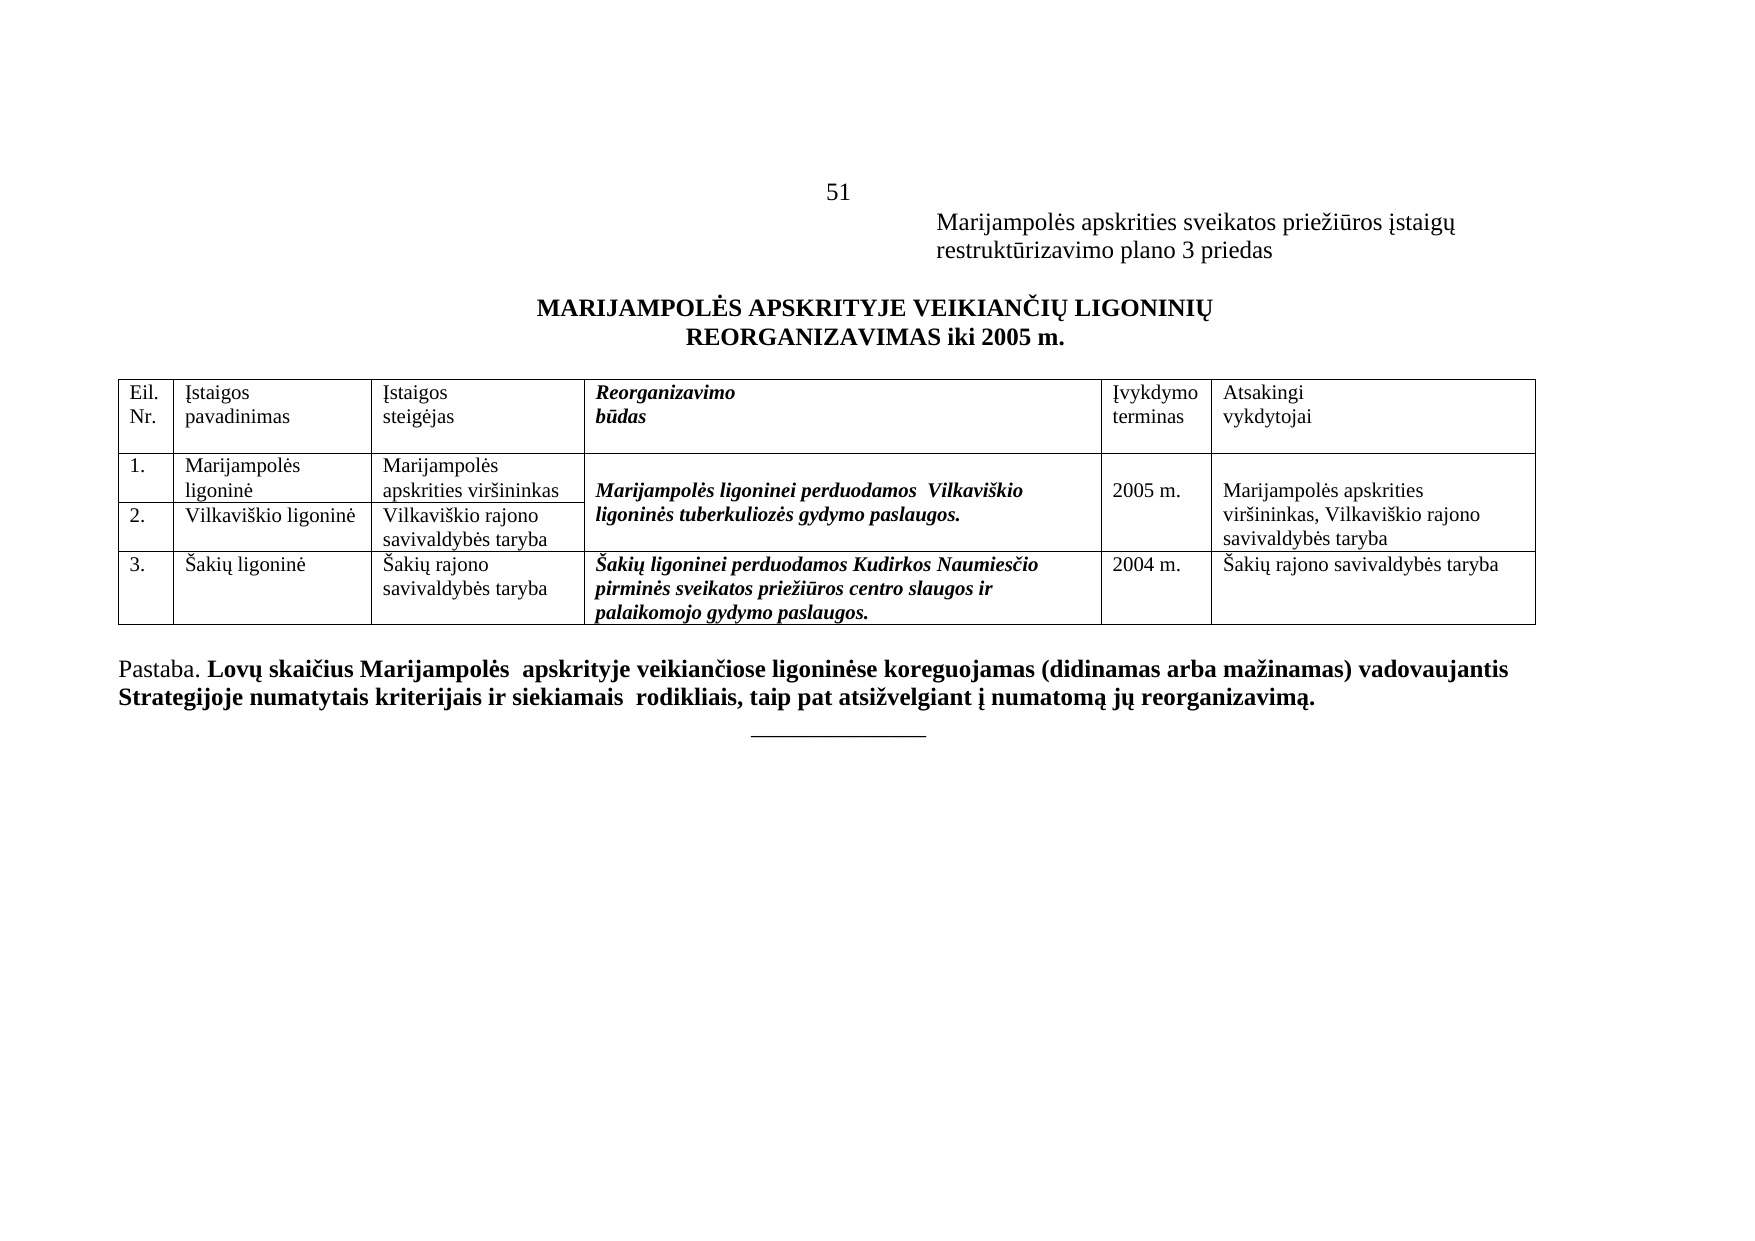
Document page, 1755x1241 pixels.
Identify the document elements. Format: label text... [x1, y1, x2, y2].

table_cell 2005 m. [1102, 454, 1211, 551]
table_cell 2. [119, 503, 173, 551]
text Marijampolės apskrities sveikatos priežiūros įstaigų [936, 207, 1558, 235]
table_cell Marijampolės ligoninei perduodamos Vilkaviškio ligoninės tuberkuliozės gydymo paslaugos. [585, 454, 1101, 551]
table_cell Šakių ligoninė [174, 552, 371, 624]
table_cell 1. [119, 454, 173, 502]
table_header Eil. Nr. [119, 380, 173, 452]
table_cell Marijampolės apskrities viršininkas, Vilkaviškio rajono savivaldybės taryba [1212, 454, 1535, 551]
table_cell 2004 m. [1102, 552, 1211, 624]
text Pastaba. Lovų skaičius Marijampolės apskrityje veikiančiose ligoninėse koreguojamas (didinamas arba mažinamas) vadovaujantis Strategijoje numatytais kriterijais ir siekiamais rodikliais, taip pat atsižvelgiant į numatomą jų reorganizavimą. [118, 654, 1558, 711]
table_cell Šakių ligoninei perduodamos Kudirkos Naumiesčio pirminės sveikatos priežiūros centro slaugos ir palaikomojo gydymo paslaugos. [585, 552, 1101, 624]
table_cell Šakių rajono savivaldybės taryba [1212, 552, 1535, 624]
table_header Reorganizavimo būdas [585, 380, 1101, 452]
table_cell Vilkaviškio rajono savivaldybės taryba [372, 503, 584, 551]
table_header Įvykdymo terminas [1102, 380, 1211, 452]
table_cell Marijampolės apskrities viršininkas [372, 454, 584, 502]
text REORGANIZAVIMAS iki 2005 m. [118, 322, 1558, 350]
text MARIJAMPOLĖS APSKRITYJE VEIKIANČIŲ LIGONINIŲ [118, 293, 1558, 322]
text restruktūrizavimo plano 3 priedas [118, 235, 1558, 264]
table_cell Šakių rajono savivaldybės taryba [372, 552, 584, 624]
table_cell 3. [119, 552, 173, 624]
text ______________ [118, 711, 1558, 740]
table_header Atsakingi vykdytojai [1212, 380, 1535, 452]
table_cell Marijampolės ligoninė [174, 454, 371, 502]
table_header Įstaigos pavadinimas [174, 380, 371, 452]
table_cell Vilkaviškio ligoninė [174, 503, 371, 551]
table_header Įstaigos steigėjas [372, 380, 584, 452]
